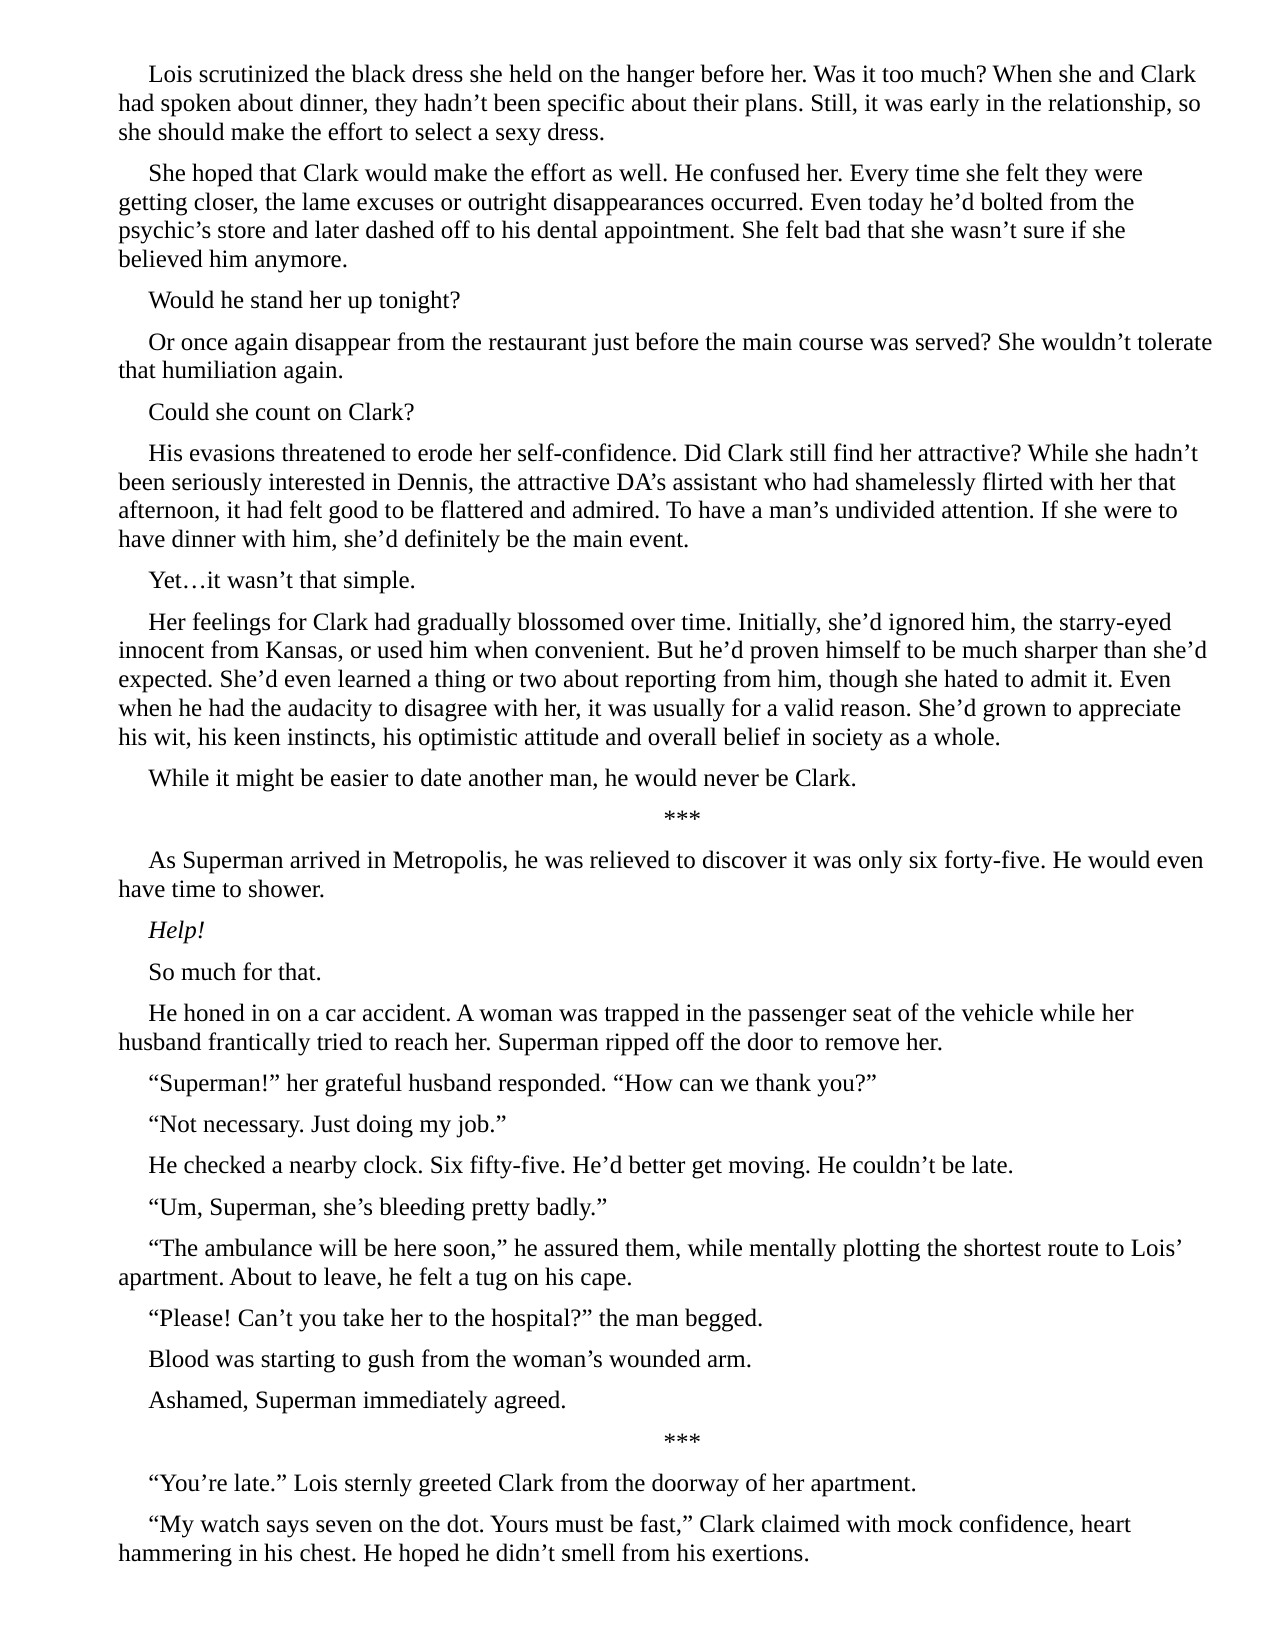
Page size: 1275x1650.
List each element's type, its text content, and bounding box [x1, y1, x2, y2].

text She hoped that Clark would make the effort as well. He confused her. Every time she felt they were getting closer, the lame excuses or outright disappearances occurred. Even today he’d bolted from the psychic’s store and later dashed off to his dental appointment. She felt bad that she wasn’t sure if she believed him anymore. [118, 158, 1216, 273]
text As Superman arrived in Metropolis, he was relieved to discover it was only six forty-five. He would even have time to shower. [118, 845, 1216, 903]
text While it might be easier to date another man, he would never be Clark. [118, 763, 1216, 792]
text Would he stand her up tonight? [118, 285, 1216, 314]
text Help! [118, 915, 1216, 944]
text “Um, Superman, she’s bleeding pretty badly.” [118, 1192, 1216, 1220]
text *** [118, 1427, 1216, 1455]
text Ashamed, Superman immediately agreed. [118, 1385, 1216, 1414]
text “Please! Can’t you take her to the hospital?” the man begged. [118, 1303, 1216, 1332]
text *** [118, 804, 1216, 833]
text Lois scrutinized the black dress she held on the hanger before her. Was it too much? When she and Clark had spoken about dinner, they hadn’t been specific about their plans. Still, it was early in the relationship, so she should make the effort to select a sexy dress. [118, 59, 1216, 145]
text “My watch says seven on the dot. Yours must be fast,” Clark claimed with mock confidence, heart hammering in his chest. He hoped he didn’t smell from his exertions. [118, 1509, 1216, 1567]
text He checked a nearby clock. Six fifty-five. He’d better get moving. He couldn’t be late. [118, 1150, 1216, 1179]
text “The ambulance will be here soon,” he assured them, while mentally plotting the shortest route to Lois’ apartment. About to leave, he felt a tug on his cape. [118, 1233, 1216, 1290]
text Could she count on Clark? [118, 397, 1216, 425]
text “You’re late.” Lois sternly greeted Clark from the doorway of her apartment. [118, 1468, 1216, 1497]
text Blood was starting to gush from the woman’s wounded arm. [118, 1344, 1216, 1373]
text “Superman!” her grateful husband responded. “How can we thank you?” [118, 1068, 1216, 1097]
text “Not necessary. Just doing my job.” [118, 1109, 1216, 1138]
text So much for that. [118, 957, 1216, 985]
text He honed in on a car accident. A woman was trapped in the passenger seat of the vehicle while her husband frantically tried to reach her. Superman ripped off the door to remove her. [118, 998, 1216, 1055]
text Her feelings for Clark had gradually blossomed over time. Initially, she’d ignored him, the starry-eyed innocent from Kansas, or used him when convenient. But he’d proven himself to be much sharper than she’d expected. She’d even learned a thing or two about reporting from him, though she hated to admit it. Even when he had the audacity to disagree with her, it was usually for a valid reason. She’d grown to appreciate his wit, his keen instincts, his optimistic attitude and overall belief in society as a whole. [118, 607, 1216, 750]
text Yet…it wasn’t that simple. [118, 565, 1216, 594]
text His evasions threatened to erode her self-confidence. Did Clark still find her attractive? While she hadn’t been seriously interested in Dennis, the attractive DA’s assistant who had shamelessly flirted with her that afternoon, it had felt good to be flattered and admired. To have a man’s undivided attention. If she were to have dinner with him, she’d definitely be the main event. [118, 438, 1216, 553]
text Or once again disappear from the restaurant just before the main course was served? She wouldn’t tolerate that humiliation again. [118, 327, 1216, 384]
